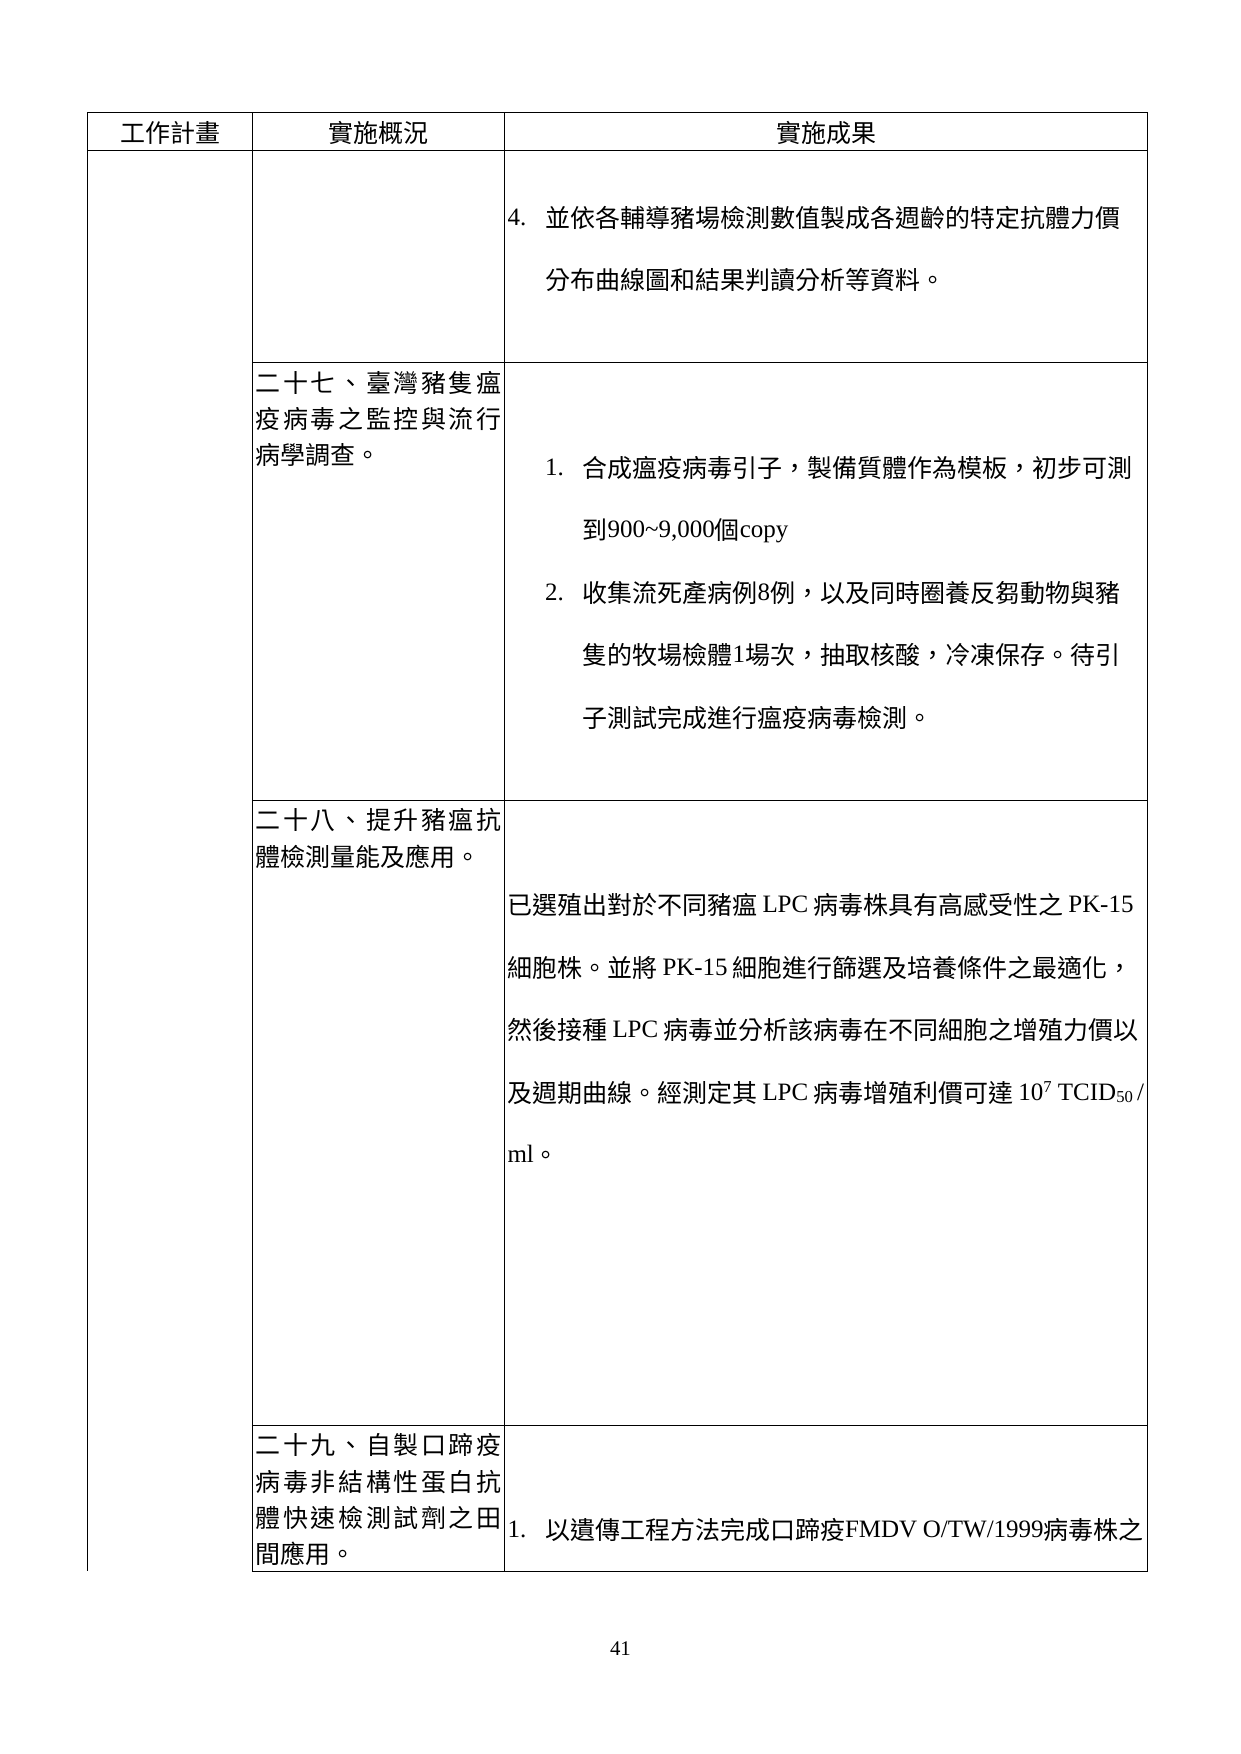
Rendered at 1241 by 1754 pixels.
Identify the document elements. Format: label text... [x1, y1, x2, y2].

table_cell [88, 362, 252, 1571]
table_cell 以遺傳工程方法完成口蹄疫FMDV O/TW/1999病毒株之 [505, 1426, 1147, 1571]
table_header 實施概況 [253, 113, 504, 149]
table_cell [1148, 800, 1153, 1425]
table_cell 合成瘟疫病毒引子，製備質體作為模板，初步可測到900~9,000個copy 收集流死產病例8例，以及同時圈養反芻動物與豬隻的牧場檢體1場次，抽取核酸，冷凍保存。待引子測試完成進行瘟疫病毒檢測。 [505, 363, 1147, 800]
table_header 實施成果 [505, 113, 1147, 149]
table_header 工作計畫 [88, 113, 252, 149]
table_cell 已選殖出對於不同豬瘟LPC病毒株具有高感受性之PK-15細胞株。並將PK-15細胞進行篩選及培養條件之最適化，然後接種LPC病毒並分析該病毒在不同細胞之增殖力價以及週期曲線。經測定其LPC病毒增殖利價可達107 TCID50 /ml。 [505, 801, 1147, 1425]
table_cell [88, 151, 252, 362]
table_cell [253, 151, 504, 362]
table_cell 針對豬場需求對疾病單項或多項分子生物檢測服務15場次。 血液檢測服務16場次，共811頭次。 其中涵括4場輔導豬場之豬隻的特定抗體檢測，包含豬生殖與呼吸綜合症中和抗體及ELISA- ORF5抗體、豬假性狂犬病中和抗體、豬假性狂犬病gI-ELISA抗體、豬假性狂犬病gB-ELISA抗體、豬環狀病毒ELISA抗體、豬環狀病毒ELISA抗原檢測、豬流行性下痢ELISA抗體檢測等，共計180頭次。 並依各輔導豬場檢測數值製成各週齡的特定抗體力價分布曲線圖和結果判讀分析等資料。 [505, 151, 1147, 362]
table_cell 二十八、提升豬瘟抗體檢測量能及應用。 [253, 801, 504, 1425]
table_header [1148, 112, 1153, 149]
table_cell 二十七、臺灣豬隻瘟疫病毒之監控與流行病學調查。 [253, 363, 504, 800]
table_cell [1148, 150, 1153, 362]
table_cell [1148, 362, 1153, 800]
table_cell 二十九、自製口蹄疫病毒非結構性蛋白抗體快速檢測試劑之田間應用。 [253, 1426, 504, 1571]
table_cell [1148, 1425, 1153, 1571]
